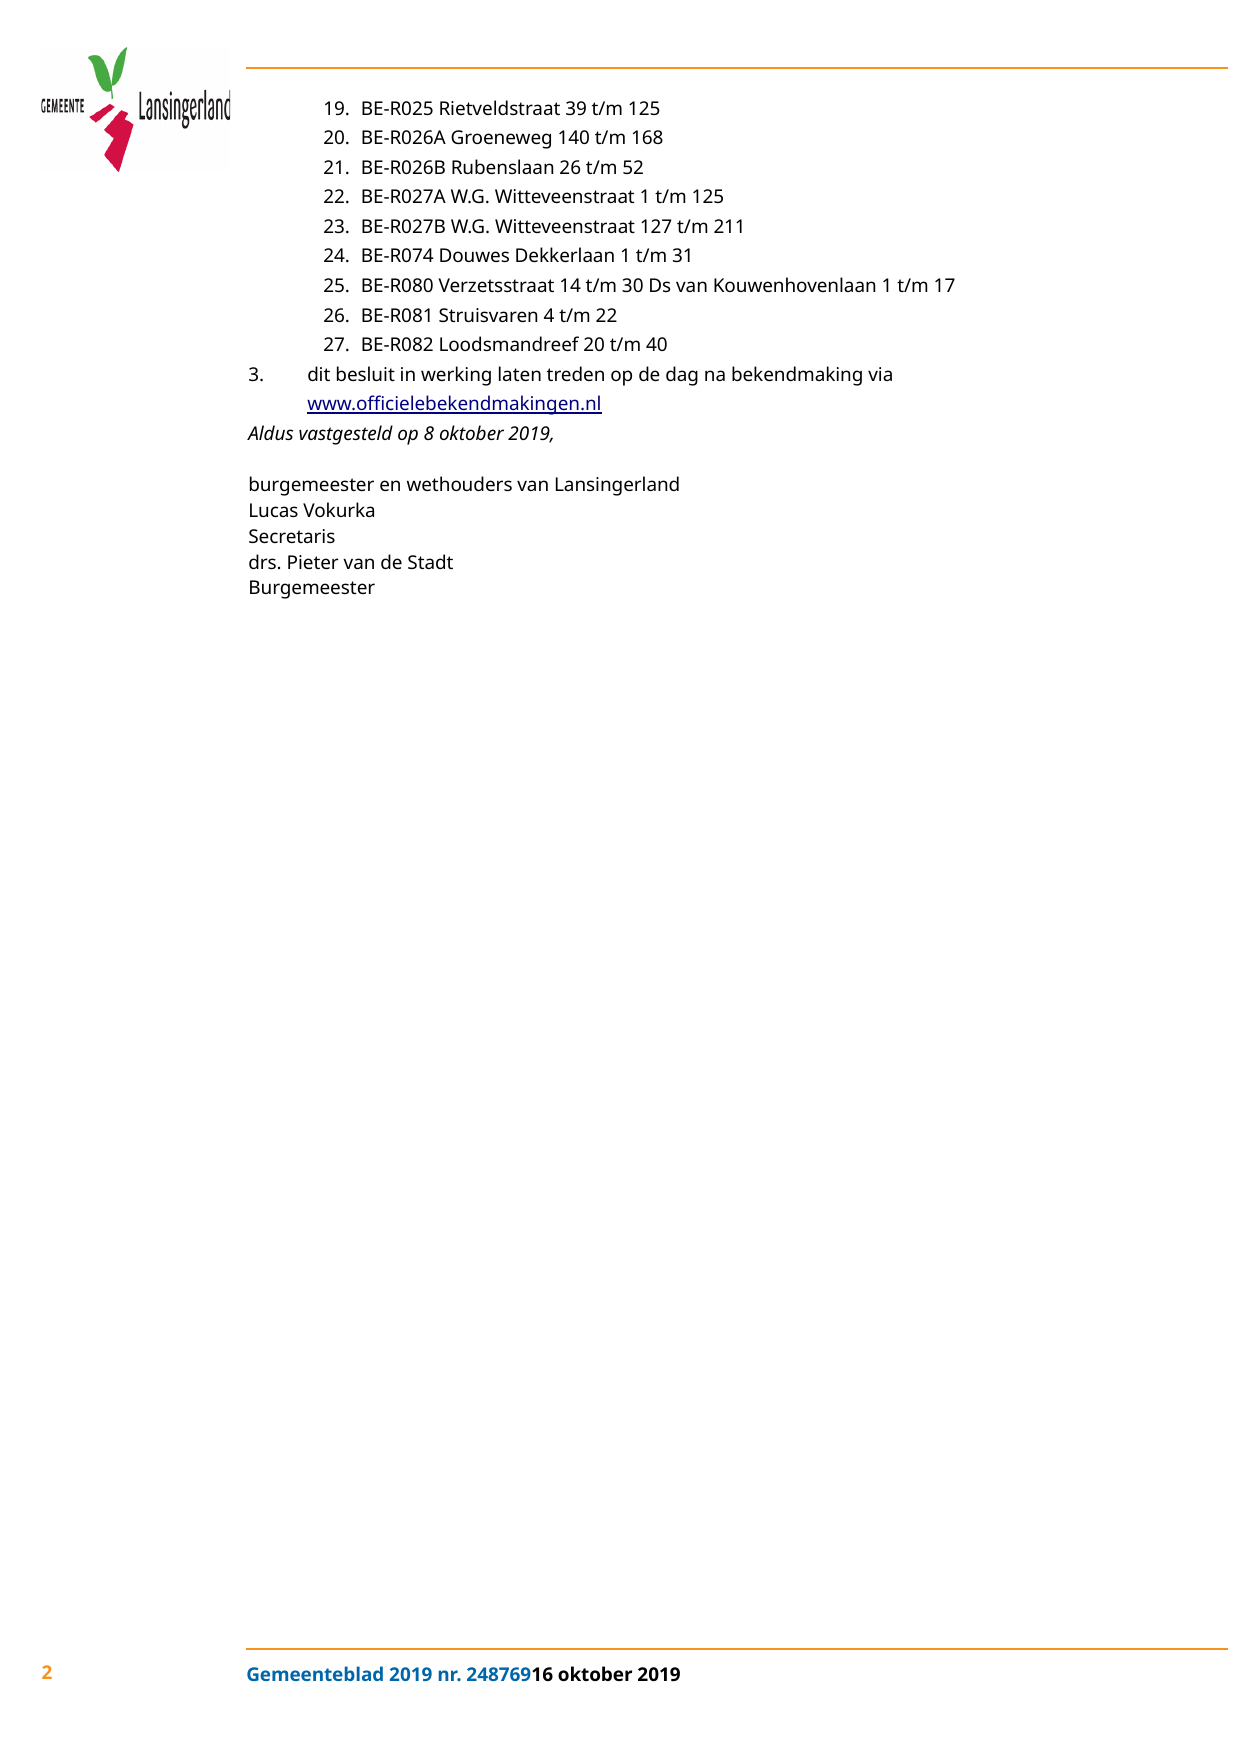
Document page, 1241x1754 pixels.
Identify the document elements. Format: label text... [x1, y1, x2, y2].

list BE-R027A W.G. Witteveenstraat 1 t/m 125 [323, 183, 1152, 209]
list BE-R080 Verzetsstraat 14 t/m 30 Ds van Kouwenhovenlaan 1 t/m 17 [323, 272, 1152, 298]
text Aldus vastgesteld op 8 oktober 2019, [248, 420, 1152, 446]
text burgemeester en wethouders van Lansingerland [248, 472, 1152, 497]
list dit besluit in werking laten treden op de dag na bekendmaking via www.officielebekendmakingen.nl [248, 361, 1152, 416]
text Burgemeester [248, 574, 1152, 600]
list BE-R026A Groeneweg 140 t/m 168 [323, 124, 1152, 150]
list BE-R081 Struisvaren 4 t/m 22 [323, 302, 1152, 328]
list BE-R074 Douwes Dekkerlaan 1 t/m 31 [323, 243, 1152, 268]
list BE-R025 Rietveldstraat 39 t/m 125 [323, 95, 1152, 121]
list BE-R026B Rubenslaan 26 t/m 52 [323, 154, 1152, 180]
text Lucas Vokurka [248, 497, 1152, 523]
text Secretaris [248, 523, 1152, 549]
picture [41, 47, 231, 172]
text drs. Pieter van de Stadt [248, 549, 1152, 574]
list BE-R027B W.G. Witteveenstraat 127 t/m 211 [323, 213, 1152, 239]
list BE-R082 Loodsmandreef 20 t/m 40 [323, 331, 1152, 357]
